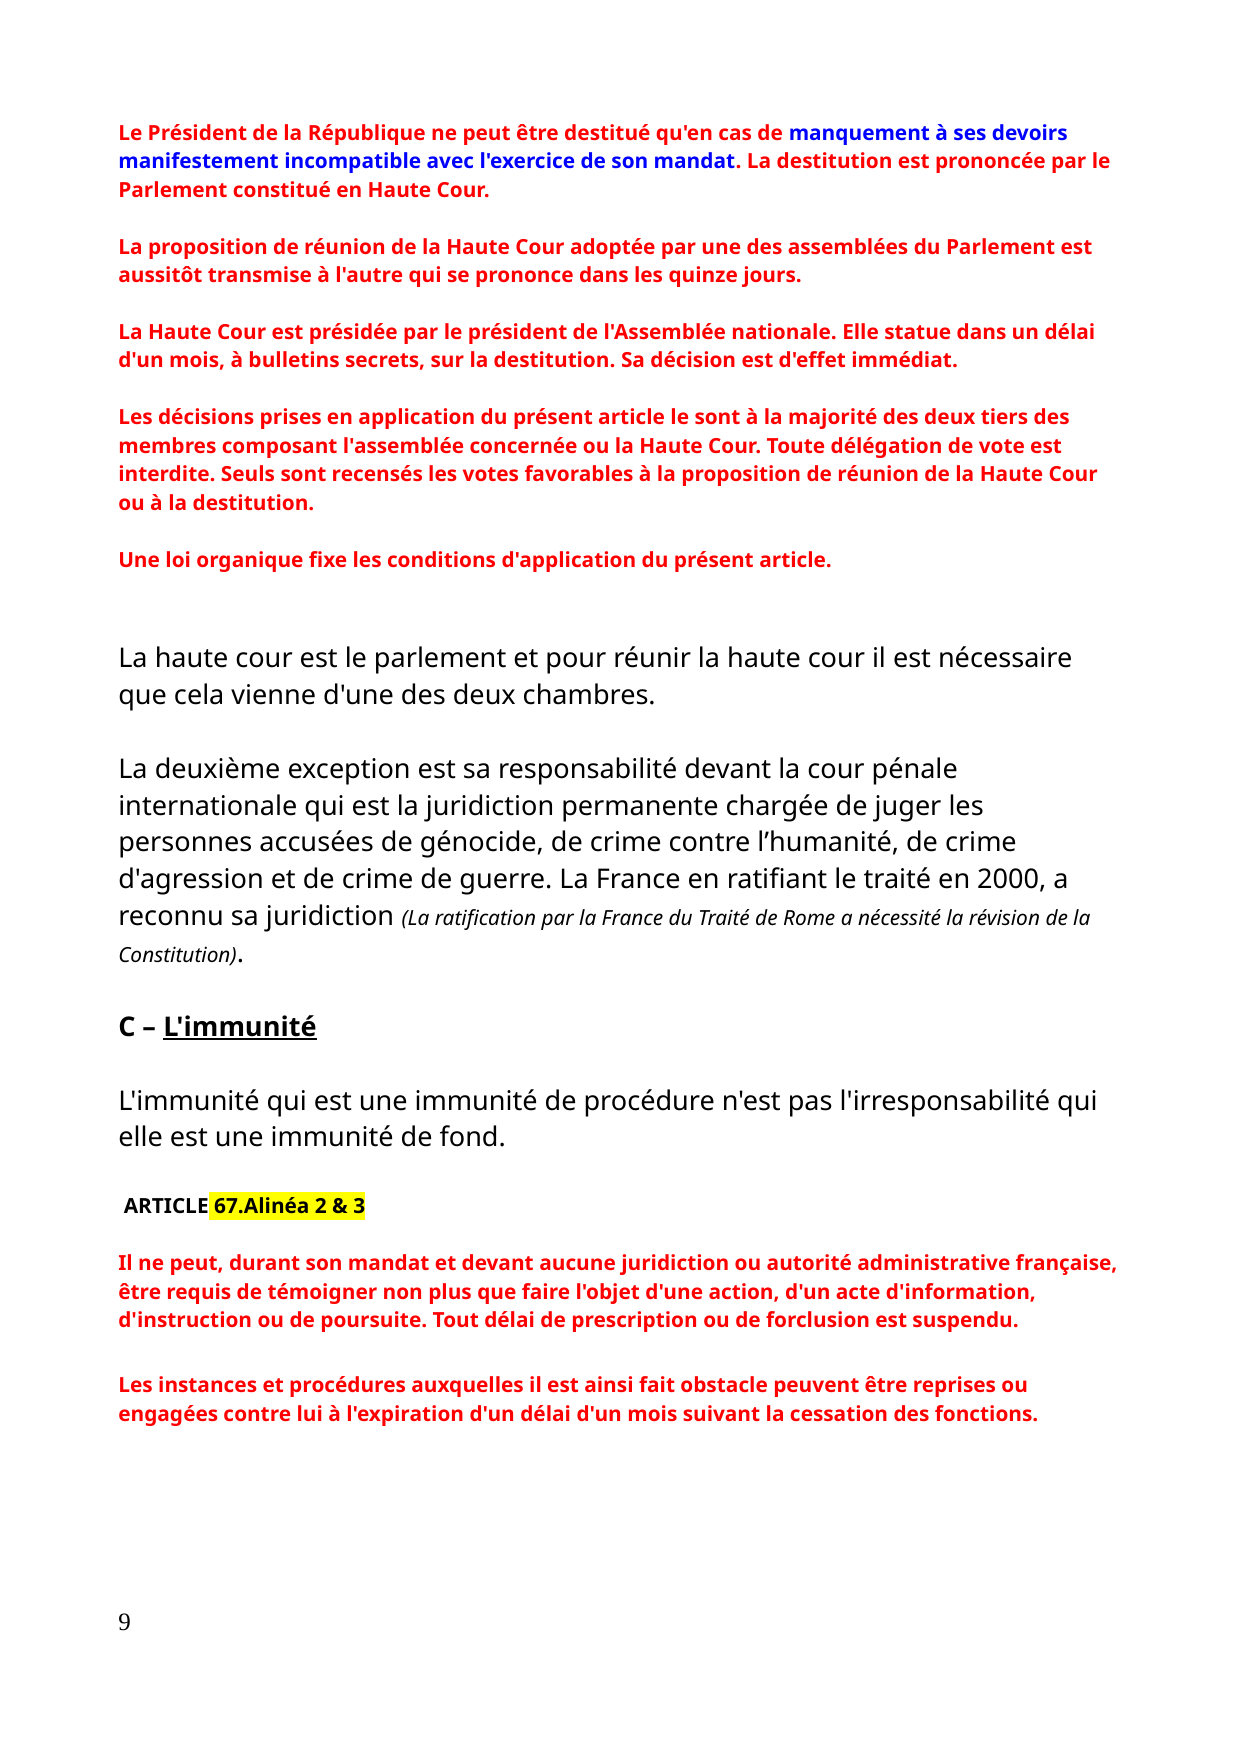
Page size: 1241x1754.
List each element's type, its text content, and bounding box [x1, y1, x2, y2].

text Une loi organique fixe les conditions d'application du présent article. [118, 545, 1122, 573]
text Le Président de la République ne peut être destitué qu'en cas de manquement à ses devoirs manifestement incompatible avec l'exercice de son mandat. La destitution est prononcée par le Parlement constitué en Haute Cour. [118, 118, 1122, 203]
text La proposition de réunion de la Haute Cour adoptée par une des assemblées du Parlement est aussitôt transmise à l'autre qui se prononce dans les quinze jours. [118, 232, 1122, 289]
text La Haute Cour est présidée par le président de l'Assemblée nationale. Elle statue dans un délai d'un mois, à bulletins secrets, sur la destitution. Sa décision est d'effet immédiat. [118, 317, 1122, 374]
text C – L'immunité [118, 1007, 1122, 1044]
text Il ne peut, durant son mandat et devant aucune juridiction ou autorité administrative française, être requis de témoigner non plus que faire l'objet d'une action, d'un acte d'information, d'instruction ou de poursuite. Tout délai de prescription ou de forclusion est suspendu. [118, 1248, 1122, 1334]
text La deuxième exception est sa responsabilité devant la cour pénale internationale qui est la juridiction permanente chargée de juger les personnes accusées de génocide, de crime contre l’humanité, de crime d'agression et de crime de guerre. La France en ratifiant le traité en 2000, a reconnu sa juridiction (La ratification par la France du Traité de Rome a nécessité la révision de la Constitution). [118, 749, 1122, 970]
text L'immunité qui est une immunité de procédure n'est pas l'irresponsabilité qui elle est une immunité de fond. [118, 1081, 1122, 1155]
text Les instances et procédures auxquelles il est ainsi fait obstacle peuvent être reprises ou engagées contre lui à l'expiration d'un délai d'un mois suivant la cessation des fonctions. [118, 1371, 1122, 1427]
text La haute cour est le parlement et pour réunir la haute cour il est nécessaire que cela vienne d'une des deux chambres. [118, 638, 1122, 712]
text ARTICLE 67.Alinéa 2 & 3 [118, 1192, 1122, 1220]
text Les décisions prises en application du présent article le sont à la majorité des deux tiers des membres composant l'assemblée concernée ou la Haute Cour. Toute délégation de vote est interdite. Seuls sont recensés les votes favorables à la proposition de réunion de la Haute Cour ou à la destitution. [118, 402, 1122, 516]
